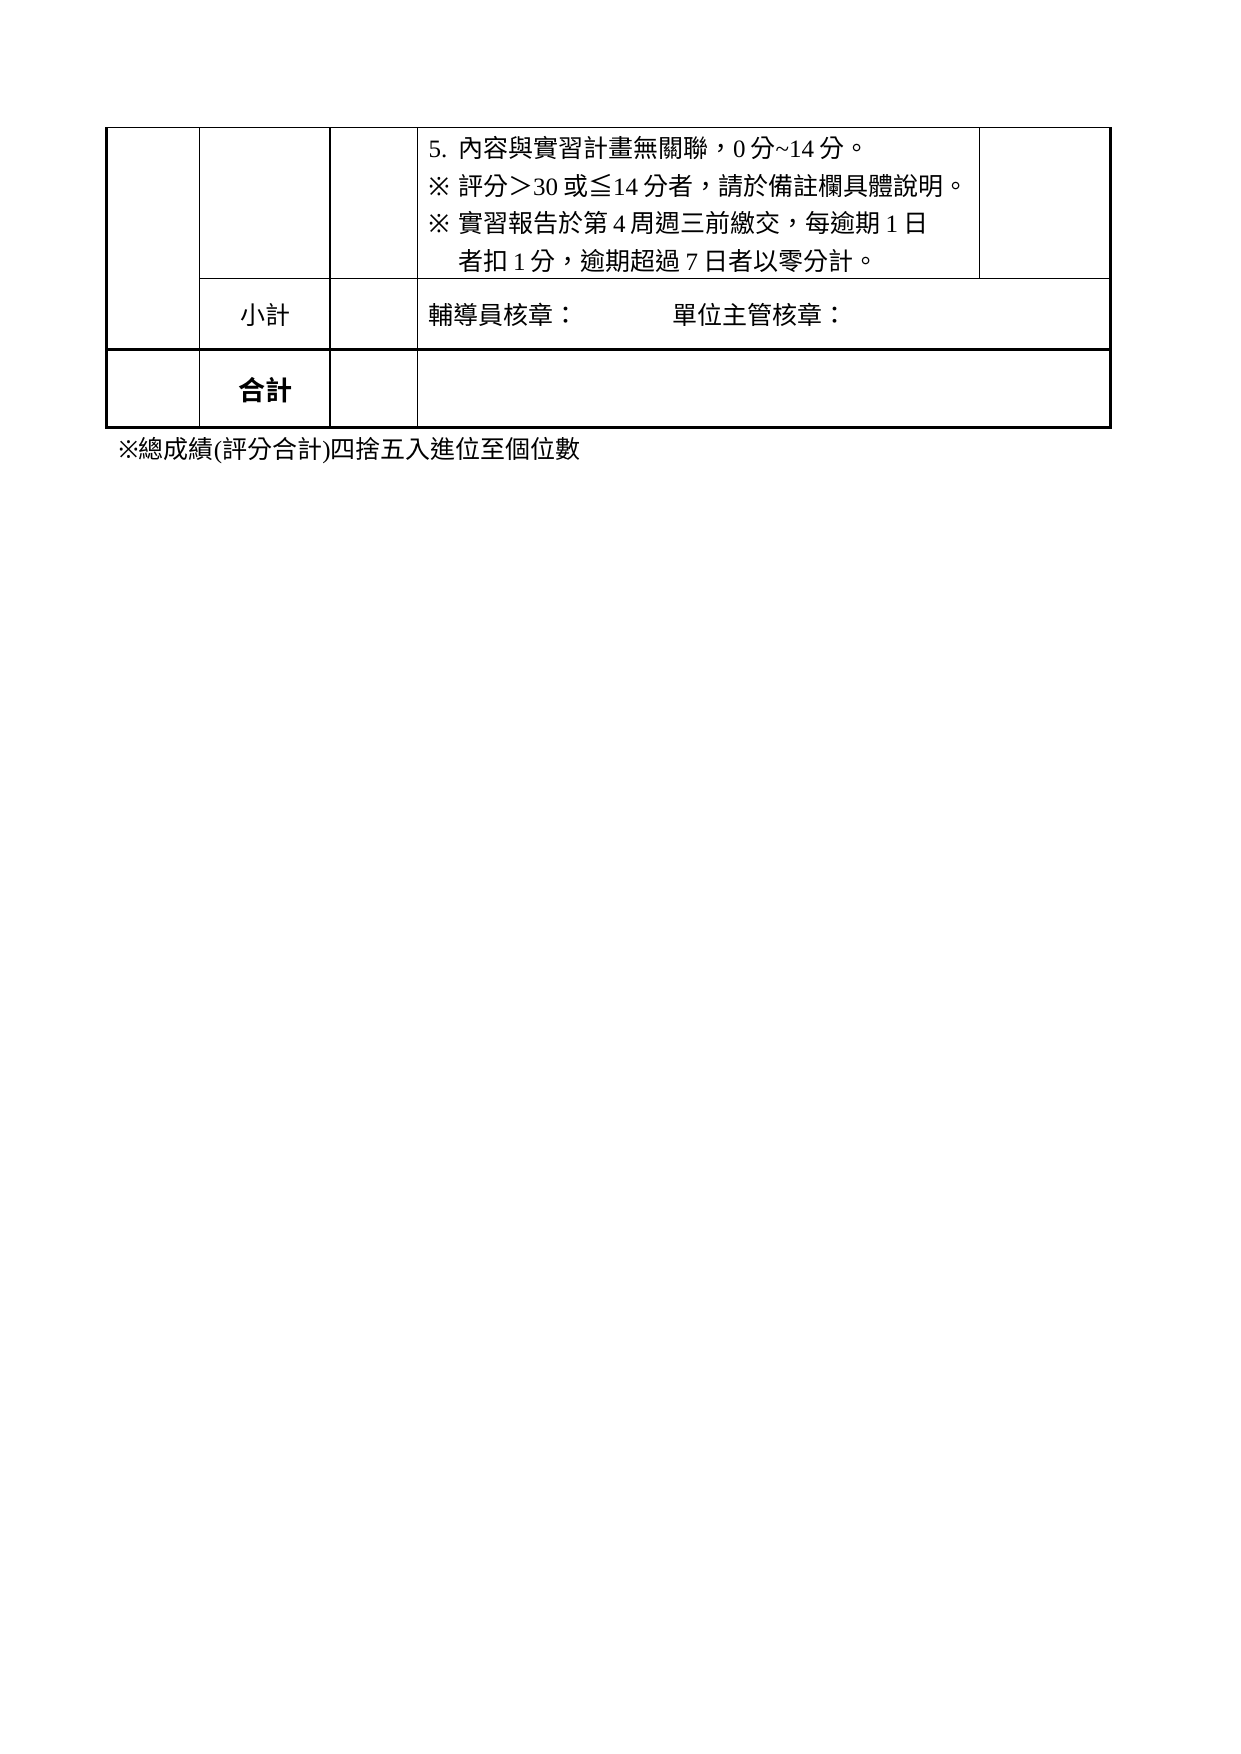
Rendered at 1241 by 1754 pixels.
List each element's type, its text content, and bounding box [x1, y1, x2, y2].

table_cell [331, 279, 417, 348]
table_cell [980, 128, 1109, 278]
text ※總成績(評分合計)四捨五入進位至個位數 [118, 429, 1122, 467]
table_cell [331, 128, 417, 278]
table_cell 合計 [200, 351, 329, 426]
table_cell 輔導員核章： 單位主管核章： [418, 279, 1109, 348]
table_cell [200, 128, 329, 278]
table_cell [108, 351, 199, 426]
table_cell [331, 351, 417, 426]
table_cell [108, 128, 199, 348]
table_cell 內容豐富且具創見，30分~35分v 內容完整且與實習計畫契合，25分~29分。 內容尚可，20分~24分。 內容與實習計畫關聯性低，15分~19分。 內容與實習計畫無關聯，0分~14分。 評分＞30或≦14分者，請於備註欄具體說明。 實習報告於第4周週三前繳交，每逾期1日 者扣1分，逾期超過7日者以零分計。 [418, 128, 979, 278]
table_cell 小計 [200, 279, 329, 348]
table_cell [418, 351, 1109, 426]
